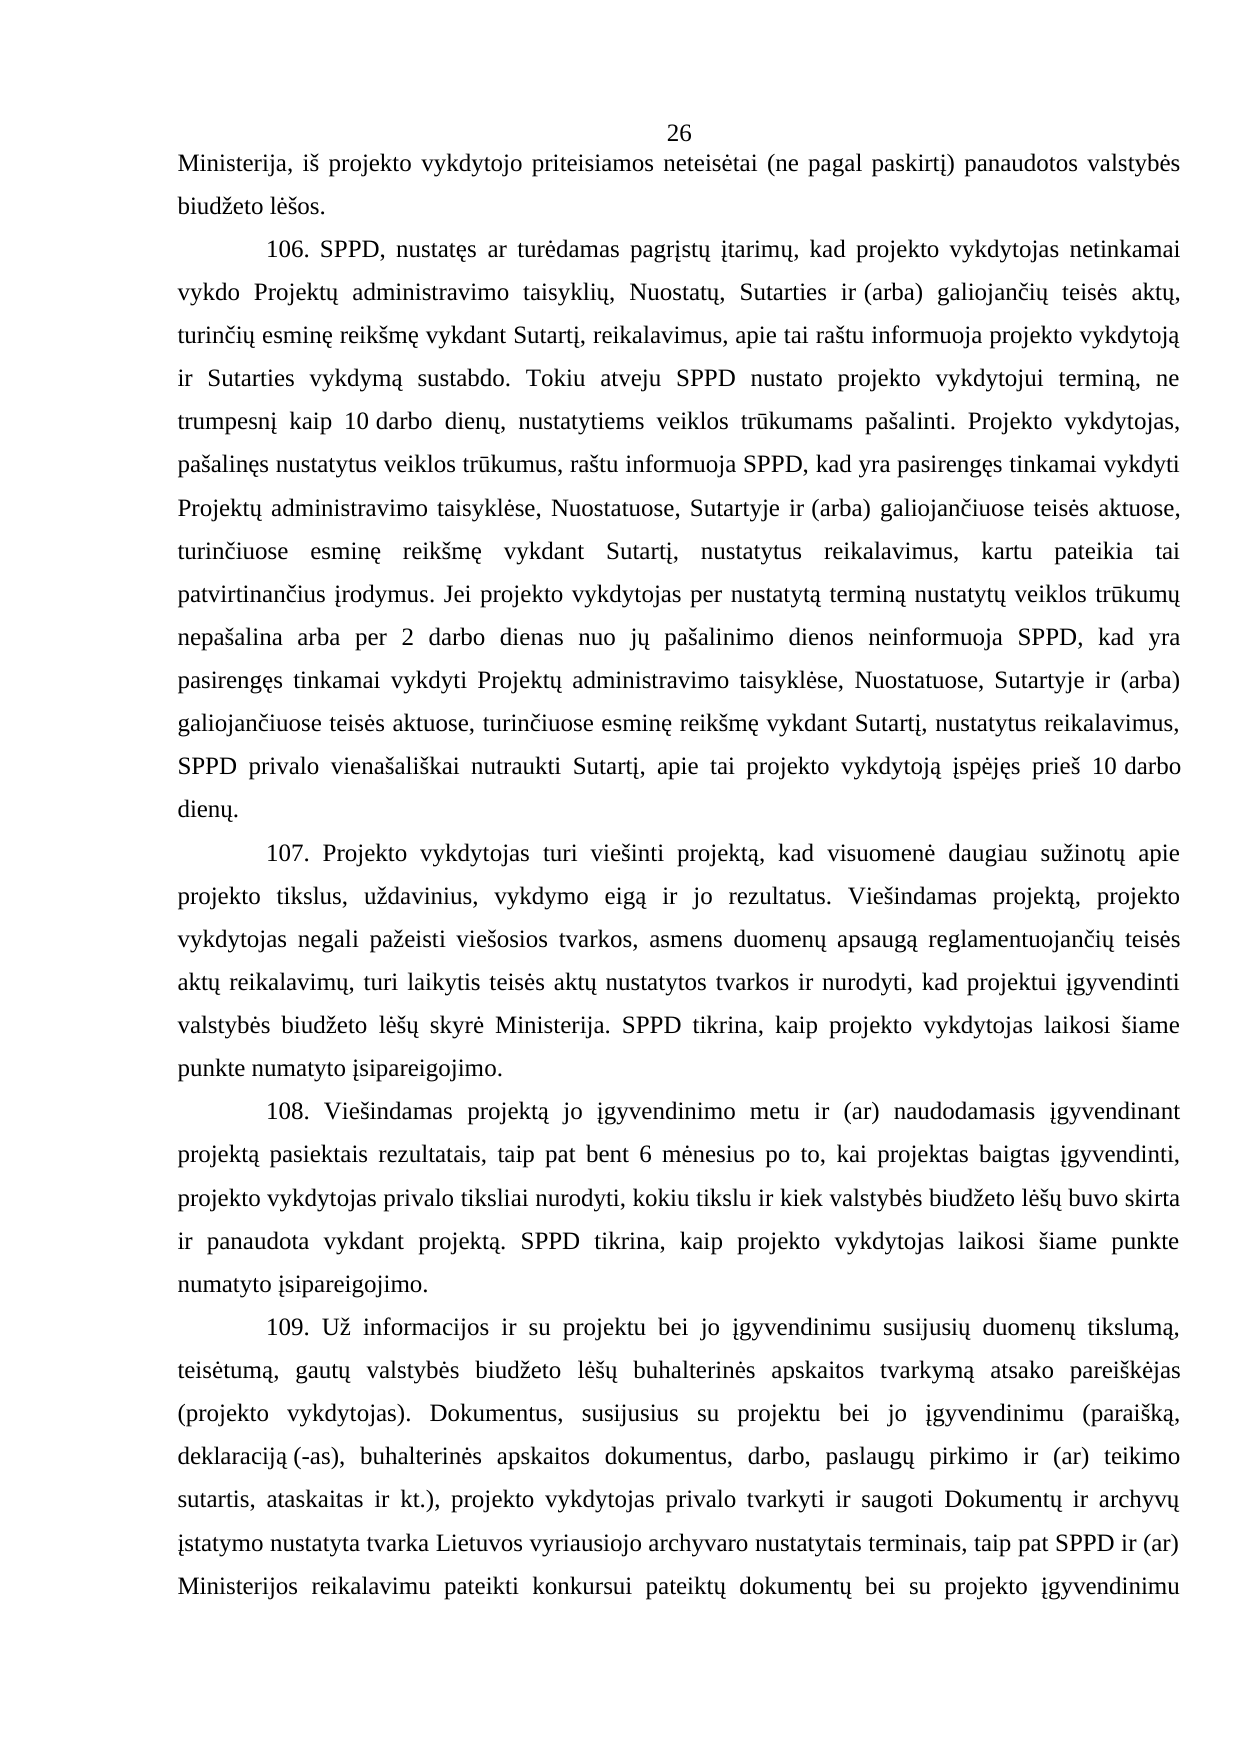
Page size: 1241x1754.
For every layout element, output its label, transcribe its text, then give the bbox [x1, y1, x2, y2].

text Ministerija, iš projekto vykdytojo priteisiamos neteisėtai (ne pagal paskirtį) panaudotos valstybės biudžeto lėšos. [177, 148, 1181, 219]
text 106. SPPD, nustatęs ar turėdamas pagrįstų įtarimų, kad projekto vykdytojas netinkamai vykdo Projektų administravimo taisyklių, Nuostatų, Sutarties ir (arba) galiojančių teisės aktų, turinčių esminę reikšmę vykdant Sutartį, reikalavimus, apie tai raštu informuoja projekto vykdytoją ir Sutarties vykdymą sustabdo. Tokiu atveju SPPD nustato projekto vykdytojui terminą, ne trumpesnį kaip 10 darbo dienų, nustatytiems veiklos trūkumams pašalinti. Projekto vykdytojas, pašalinęs nustatytus veiklos trūkumus, raštu informuoja SPPD, kad yra pasirengęs tinkamai vykdyti Projektų administravimo taisyklėse, Nuostatuose, Sutartyje ir (arba) galiojančiuose teisės aktuose, turinčiuose esminę reikšmę vykdant Sutartį, nustatytus reikalavimus, kartu pateikia tai patvirtinančius įrodymus. Jei projekto vykdytojas per nustatytą terminą nustatytų veiklos trūkumų nepašalina arba per 2 darbo dienas nuo jų pašalinimo dienos neinformuoja SPPD, kad yra pasirengęs tinkamai vykdyti Projektų administravimo taisyklėse, Nuostatuose, Sutartyje ir (arba) galiojančiuose teisės aktuose, turinčiuose esminę reikšmę vykdant Sutartį, nustatytus reikalavimus, SPPD privalo vienašališkai nutraukti Sutartį, apie tai projekto vykdytoją įspėjęs prieš 10 darbo dienų. [177, 234, 1181, 823]
text 108. Viešindamas projektą jo įgyvendinimo metu ir (ar) naudodamasis įgyvendinant projektą pasiektais rezultatais, taip pat bent 6 mėnesius po to, kai projektas baigtas įgyvendinti, projekto vykdytojas privalo tiksliai nurodyti, kokiu tikslu ir kiek valstybės biudžeto lėšų buvo skirta ir panaudota vykdant projektą. SPPD tikrina, kaip projekto vykdytojas laikosi šiame punkte numatyto įsipareigojimo. [177, 1096, 1181, 1298]
text 107. Projekto vykdytojas turi viešinti projektą, kad visuomenė daugiau sužinotų apie projekto tikslus, uždavinius, vykdymo eigą ir jo rezultatus. Viešindamas projektą, projekto vykdytojas negali pažeisti viešosios tvarkos, asmens duomenų apsaugą reglamentuojančių teisės aktų reikalavimų, turi laikytis teisės aktų nustatytos tvarkos ir nurodyti, kad projektui įgyvendinti valstybės biudžeto lėšų skyrė Ministerija. SPPD tikrina, kaip projekto vykdytojas laikosi šiame punkte numatyto įsipareigojimo. [177, 838, 1181, 1082]
text 109. Už informacijos ir su projektu bei jo įgyvendinimu susijusių duomenų tikslumą, teisėtumą, gautų valstybės biudžeto lėšų buhalterinės apskaitos tvarkymą atsako pareiškėjas (projekto vykdytojas). Dokumentus, susijusius su projektu bei jo įgyvendinimu (paraišką, deklaraciją (-as), buhalterinės apskaitos dokumentus, darbo, paslaugų pirkimo ir (ar) teikimo sutartis, ataskaitas ir kt.), projekto vykdytojas privalo tvarkyti ir saugoti Dokumentų ir archyvų įstatymo nustatyta tvarka Lietuvos vyriausiojo archyvaro nustatytais terminais, taip pat SPPD ir (ar) Ministerijos reikalavimu pateikti konkursui pateiktų dokumentų bei su projekto įgyvendinimu [177, 1312, 1181, 1599]
